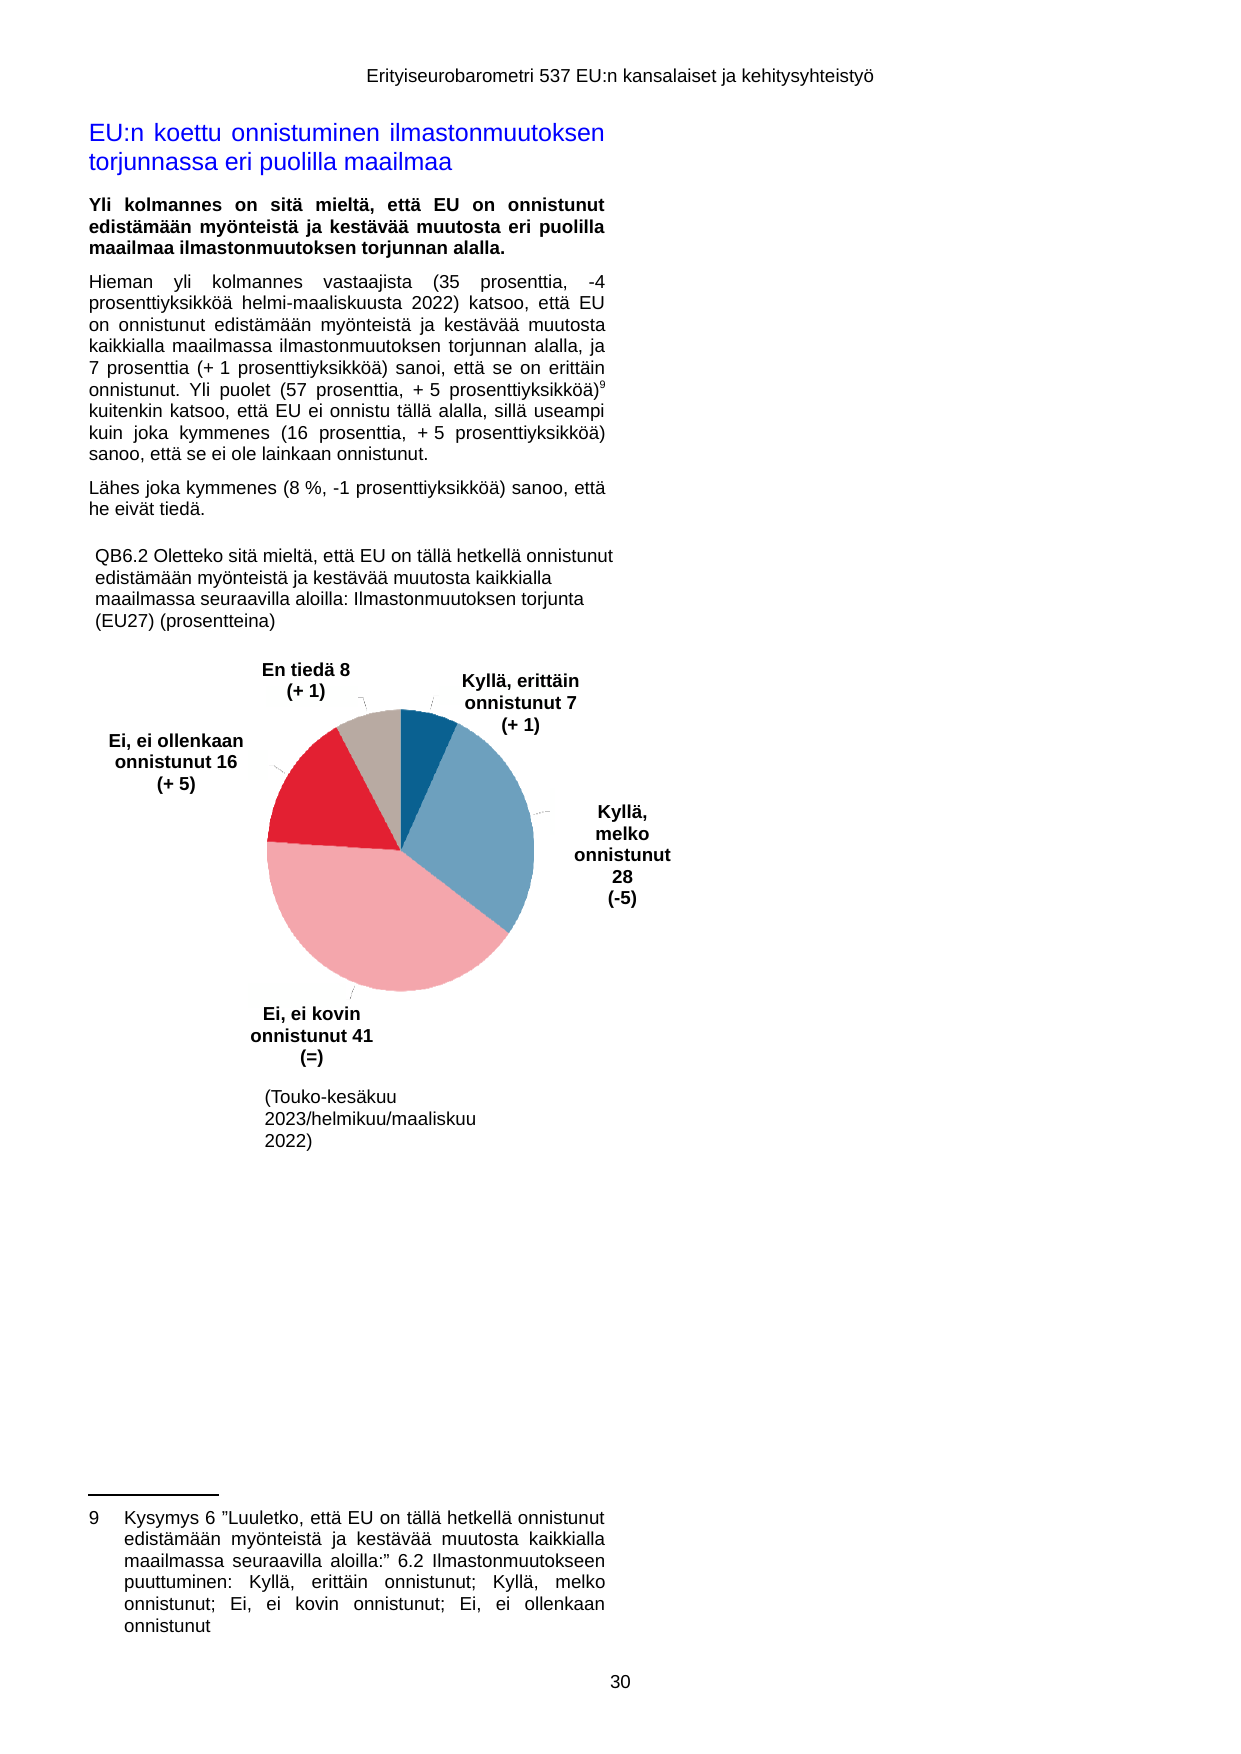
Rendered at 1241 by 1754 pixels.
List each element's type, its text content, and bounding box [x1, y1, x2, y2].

text Yli kolmannes on sitä mieltä, että EU on onnistunut edistämään myönteistä ja kestävää muutosta eri puolilla maailmaa ilmastonmuutoksen torjunnan alalla. [88, 194, 605, 259]
picture [248, 686, 555, 1008]
subtitle 3. EU:n koettu onnistuminen ilmastonmuutoksen torjunnassa eri puolilla maailmaa [88, 118, 605, 176]
text Hieman yli kolmannes vastaajista (35 prosenttia, -4 prosenttiyksikköä helmi-maaliskuusta 2022) katsoo, että EU on onnistunut edistämään myönteistä ja kestävää muutosta kaikkialla maailmassa ilmastonmuutoksen torjunnan alalla, ja 7 prosenttia (+ 1 prosenttiyksikköä) sanoi, että se on erittäin onnistunut. Yli puolet (57 prosenttia, + 5 prosenttiyksikköä) kuitenkin katsoo, että EU ei onnistu tällä alalla, sillä useampi kuin joka kymmenes (16 prosenttia, + 5 prosenttiyksikköä) sanoo, että se ei ole lainkaan onnistunut. [88, 271, 605, 464]
text Kysymys 6 ”Luuletko, että EU on tällä hetkellä onnistunut edistämään myönteistä ja kestävää muutosta kaikkialla maailmassa seuraavilla aloilla:” 6.2 Ilmastonmuutokseen puuttuminen: Kyllä, erittäin onnistunut; Kyllä, melko onnistunut; Ei, ei kovin onnistunut; Ei, ei ollenkaan onnistunut [88, 1507, 605, 1636]
text Lähes joka kymmenes (8 %, -1 prosenttiyksikköä) sanoo, että he eivät tiedä. [88, 476, 605, 519]
